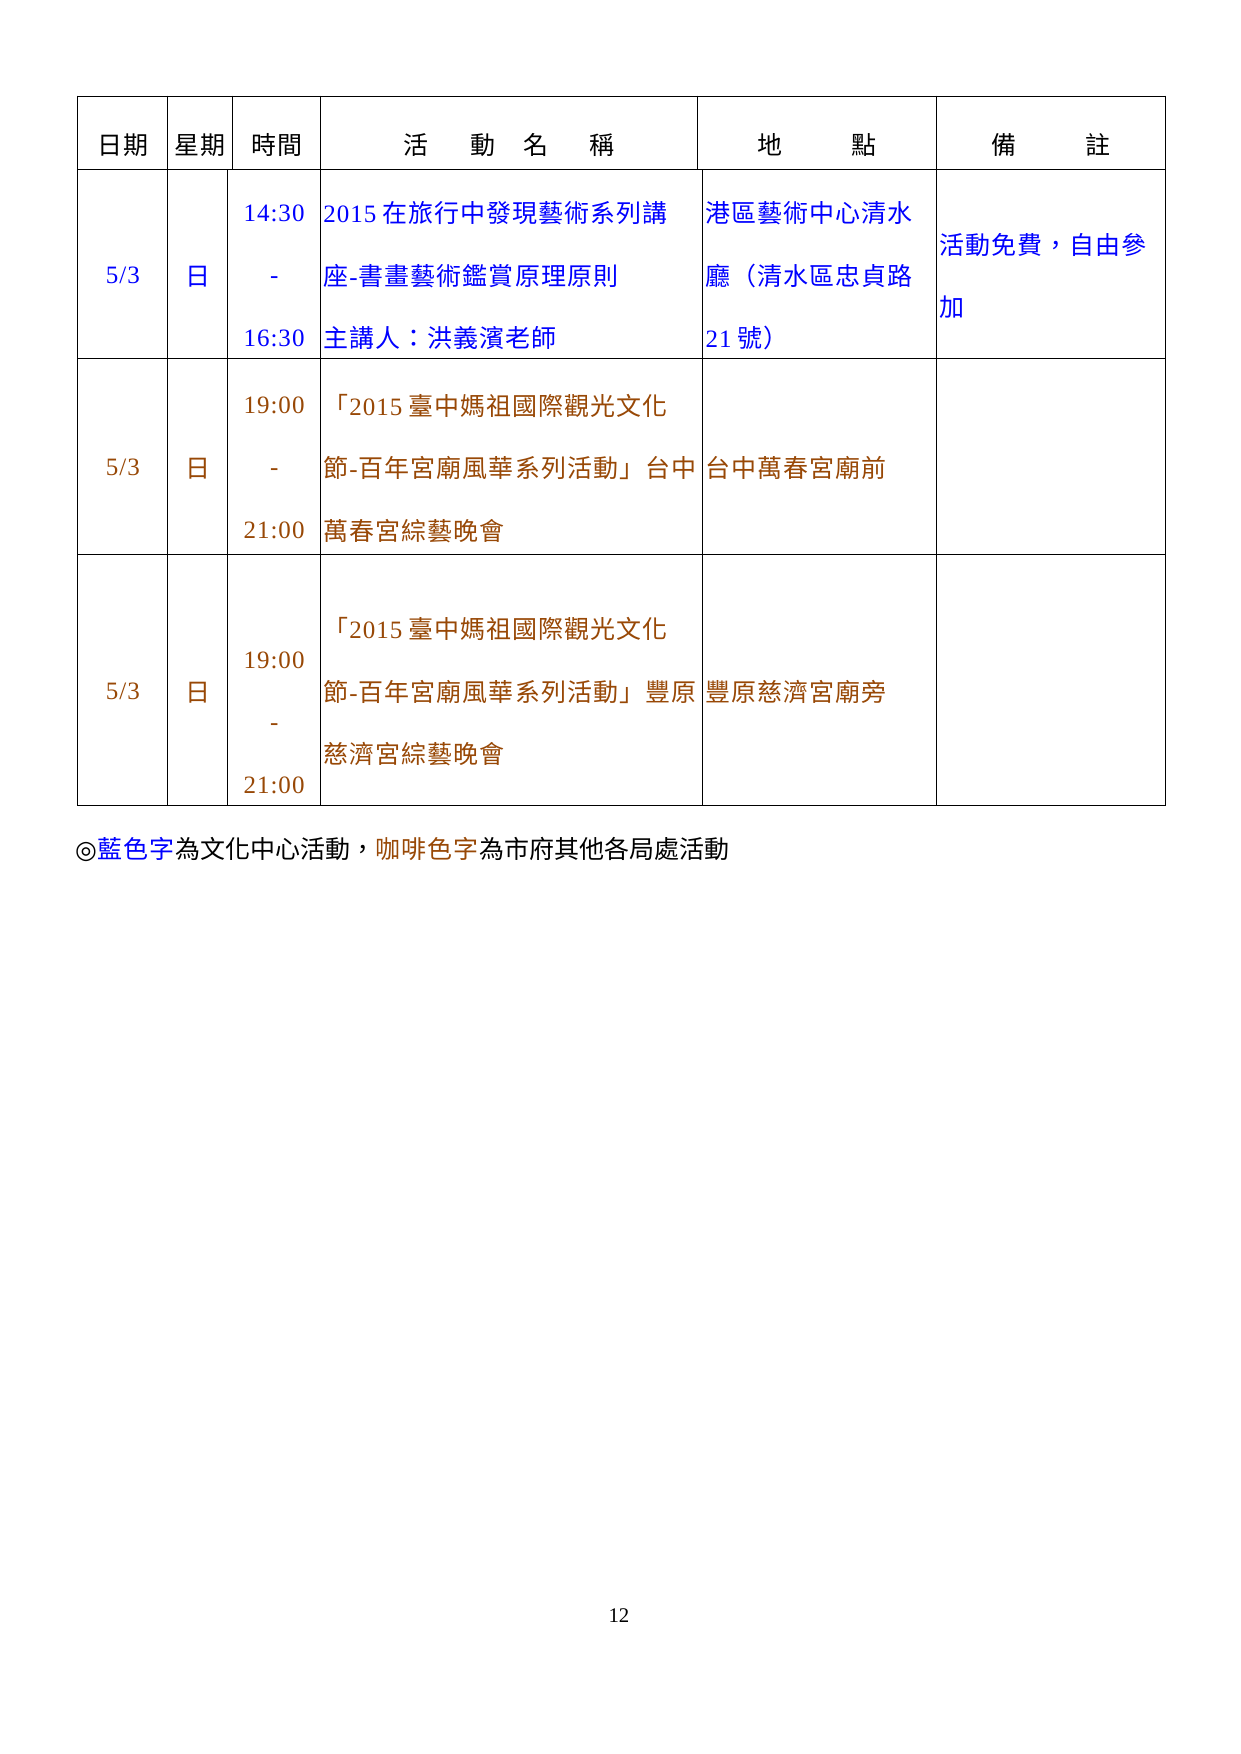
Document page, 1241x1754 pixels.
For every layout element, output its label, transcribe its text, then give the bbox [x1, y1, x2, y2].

table_cell [937, 555, 1165, 805]
table_cell 14:30 - 16:30 [228, 170, 320, 358]
table_cell 「2015臺中媽祖國際觀光文化節-百年宮廟風華系列活動」豐原慈濟宮綜藝晚會 [321, 555, 702, 805]
table_cell 日 [168, 170, 227, 358]
table_header 活 動 名 稱 [321, 97, 697, 169]
table_cell 台中萬春宮廟前 [703, 359, 936, 554]
table_cell 日 [168, 359, 227, 554]
table_cell 活動免費，自由參加 [937, 170, 1165, 358]
table_header 日期 [78, 97, 167, 169]
table_cell [937, 359, 1165, 554]
table_cell 19:00 - 21:00 [228, 555, 320, 805]
table_header 時間 [233, 97, 320, 169]
table_header 星期 [168, 97, 232, 169]
table_cell 「2015臺中媽祖國際觀光文化節-百年宮廟風華系列活動」台中萬春宮綜藝晚會 [321, 359, 702, 554]
table_cell 5/3 [78, 555, 167, 805]
table_header 地 點 [698, 97, 936, 169]
table_cell 豐原慈濟宮廟旁 [703, 555, 936, 805]
table_cell 5/3 [78, 359, 167, 554]
text ◎藍色字為文化中心活動，咖啡色字為市府其他各局處活動 [75, 806, 1162, 868]
table_cell 港區藝術中心清水廳（清水區忠貞路21號） [703, 170, 936, 358]
table_cell 5/3 [78, 170, 167, 358]
table_cell 日 [168, 555, 227, 805]
table_cell 19:00 - 21:00 [228, 359, 320, 554]
table_header 備 註 [937, 97, 1165, 169]
table_cell 2015在旅行中發現藝術系列講座-書畫藝術鑑賞原理原則 主講人：洪義濱老師 [321, 170, 702, 358]
